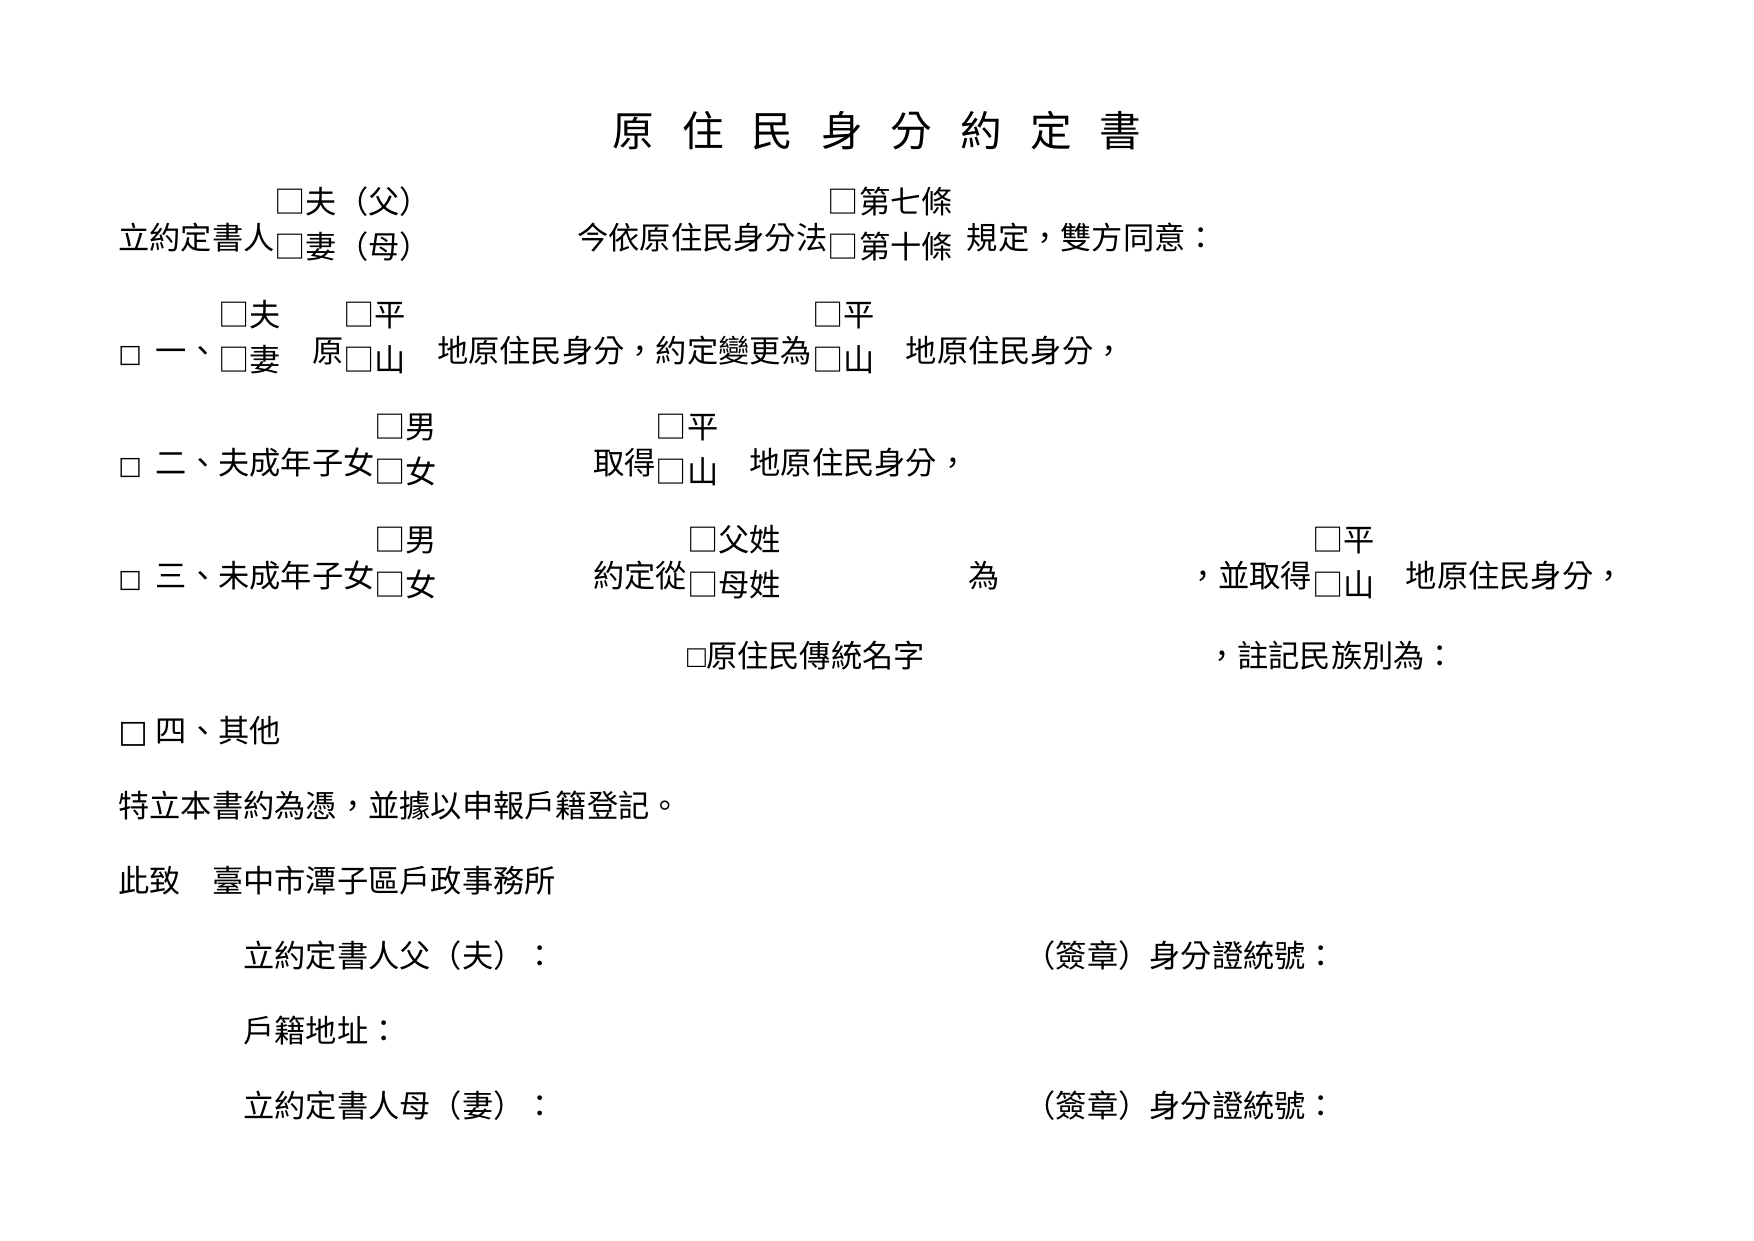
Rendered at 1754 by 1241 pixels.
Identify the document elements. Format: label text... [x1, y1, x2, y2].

list 四、其他 [118, 691, 1636, 766]
list 三、未成年子女□男□女 約定從□父姓□母姓 為 ，並取得□平□山 地原住民身分， [118, 504, 1636, 616]
text 此致 臺中市潭子區戶政事務所 [118, 841, 1636, 916]
text 立約定書人□夫（父）□妻（母） 今依原住民身分法□第七條□第十條 規定，雙方同意： [118, 166, 1636, 279]
text 戶籍地址： [118, 991, 1636, 1066]
text 立約定書人母（妻）： （簽章）身分證統號： [118, 1066, 1636, 1141]
list 二、夫成年子女□男□女 取得□平□山 地原住民身分， [118, 391, 1636, 504]
text 特立本書約為憑，並據以申報戶籍登記。 [118, 766, 1636, 841]
text 原 住 民 身 分 約 定 書 [118, 91, 1636, 166]
text 立約定書人父（夫）： （簽章）身分證統號： [118, 916, 1636, 991]
list 一、□夫□妻 原□平□山 地原住民身分，約定變更為□平□山 地原住民身分， [118, 279, 1636, 391]
text □原住民傳統名字 ，註記民族別為： [118, 616, 1636, 691]
